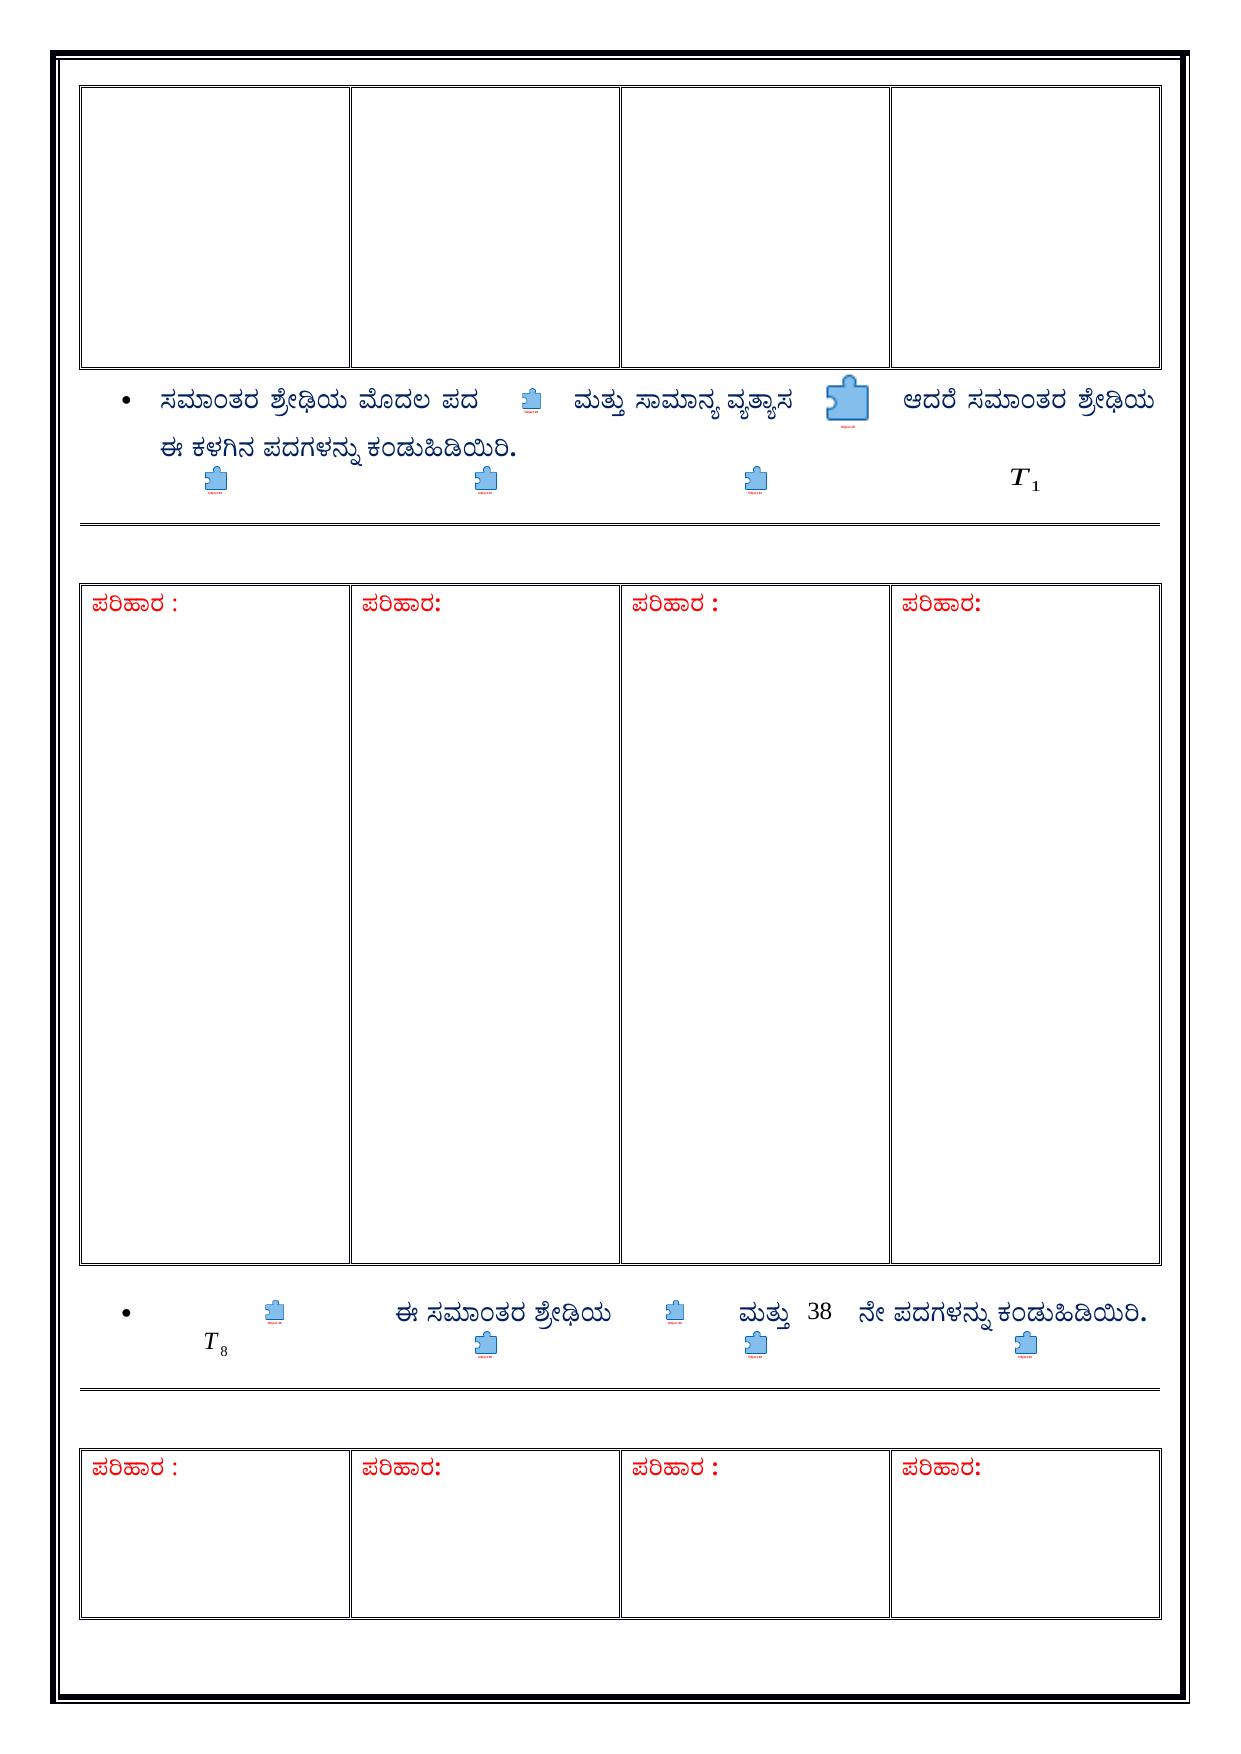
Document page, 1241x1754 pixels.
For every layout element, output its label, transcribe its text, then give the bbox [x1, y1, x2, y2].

table_cell ಪರಿಹಾರ: [892, 1451, 1159, 1617]
table_cell [352, 88, 619, 367]
table_header [350, 463, 620, 523]
table_header [80, 1328, 350, 1388]
table_cell ಪರಿಹಾರ : [622, 586, 889, 1263]
list ಸಮಾಂತರ ಶ್ರೇಢಿಯ ಮೊದಲ ಪದ ಮತ್ತು ಸಾಮಾನ್ಯ ವ್ಯತ್ಯಾಸ ಆದರೆ ಸಮಾಂತರ ಶ್ರೇಢಿಯ ಈ ಕಳಗಿನ ಪದಗಳನ್ನು ಕಂಡುಹಿಡಿಯಿರಿ. [122, 370, 1155, 463]
table_cell [890, 526, 1160, 583]
table_header [890, 1328, 1160, 1388]
table_cell [80, 1391, 350, 1448]
table_header [620, 1328, 890, 1388]
table_cell [890, 1391, 1160, 1448]
table_cell ಪರಿಹಾರ: [352, 586, 619, 1263]
table_cell [350, 1391, 620, 1448]
table_cell ಪರಿಹಾರ : [82, 586, 349, 1263]
table_cell ಪರಿಹಾರ: [352, 1451, 619, 1617]
table_header [350, 1328, 620, 1388]
table_header [80, 463, 350, 523]
table_cell ಪರಿಹಾರ: [892, 586, 1159, 1263]
table_header [620, 463, 890, 523]
table_cell ಪರಿಹಾರ : [82, 1451, 349, 1617]
table_cell [350, 526, 620, 583]
table_cell [892, 88, 1159, 367]
list ಈ ಸಮಾಂತರ ಶ್ರೇಢಿಯ ಮತ್ತು ನೇ ಪದಗಳನ್ನು ಕಂಡುಹಿಡಿಯಿರಿ. [122, 1294, 1155, 1328]
table_cell [622, 88, 889, 367]
table_cell [80, 526, 350, 583]
table_cell [620, 1391, 890, 1448]
table_cell ಪರಿಹಾರ : [622, 1451, 889, 1617]
table_header [890, 463, 1160, 523]
table_cell [620, 526, 890, 583]
table_cell [82, 88, 349, 367]
